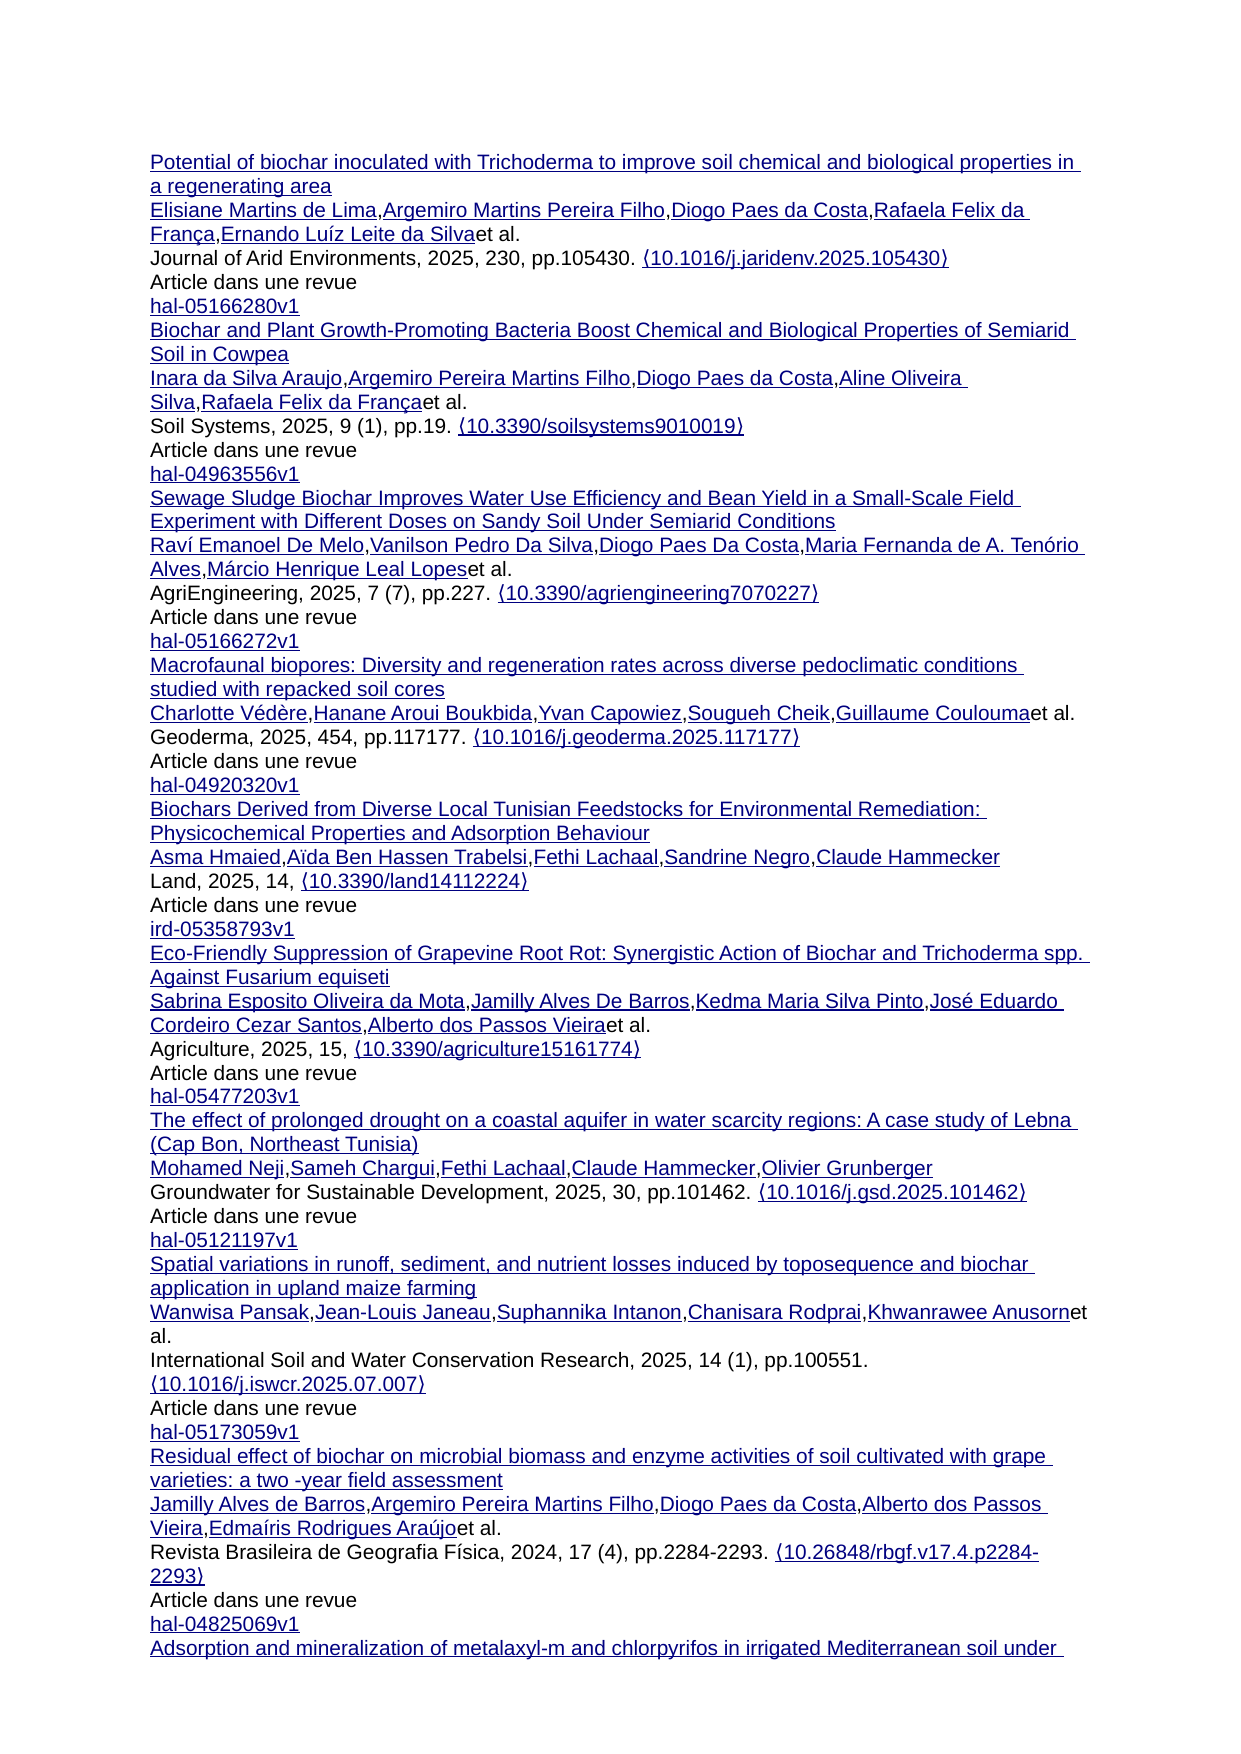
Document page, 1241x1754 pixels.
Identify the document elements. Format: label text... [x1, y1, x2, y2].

table_cell Against Fusarium equiseti Sabrina Esposito Oliveira da Mota,Jamilly Alves De Barros,Kedma Maria Silva Pinto,José Eduardo Cordeiro Cezar Santos,Alberto dos Passos Vieiraet al. Agriculture, 2025, 15, ⟨10.3390/agriculture15161774⟩ Article dans une revue hal-05477203v1 [150, 963, 1090, 1108]
table_cell Adsorption and mineralization of metalaxyl-m and chlorpyrifos in irrigated Mediterranean soil under [150, 1635, 1090, 1659]
table_cell Spatial variations in runoff, sediment, and nutrient losses induced by toposequence and biochar application in upland maize farming Wanwisa Pansak,Jean-Louis Janeau,Suphannika Intanon,Chanisara Rodprai,Khwanrawee Anusornet al. International Soil and Water Conservation Research, 2025, 14 (1), pp.100551. ⟨10.1016/j.iswcr.2025.07.007⟩ Article dans une revue hal-05173059v1 [150, 1252, 1090, 1444]
table_cell Sewage Sludge Biochar Improves Water Use Efficiency and Bean Yield in a Small-Scale Field Experiment with Different Doses on Sandy Soil Under Semiarid Conditions Raví Emanoel De Melo,Vanilson Pedro Da Silva,Diogo Paes Da Costa,Maria Fernanda de A. Tenório Alves,Márcio Henrique Leal Lopeset al. AgriEngineering, 2025, 7 (7), pp.227. ⟨10.3390/agriengineering7070227⟩ Article dans une revue hal-05166272v1 [150, 485, 1090, 653]
table_cell Biochar and Plant Growth-Promoting Bacteria Boost Chemical and Biological Properties of Semiarid Soil in Cowpea Inara da Silva Araujo,Argemiro Pereira Martins Filho,Diogo Paes da Costa,Aline Oliveira Silva,Rafaela Felix da Françaet al. Soil Systems, 2025, 9 (1), pp.19. ⟨10.3390/soilsystems9010019⟩ Article dans une revue hal-04963556v1 [150, 318, 1090, 485]
table_cell Eco-Friendly Suppression of Grapevine Root Rot: Synergistic Action of Biochar and Trichoderma spp. [150, 941, 1090, 962]
table_cell Biochars Derived from Diverse Local Tunisian Feedstocks for Environmental Remediation: Physicochemical Properties and Adsorption Behaviour Asma Hmaied,Aïda Ben Hassen Trabelsi,Fethi Lachaal,Sandrine Negro,Claude Hammecker Land, 2025, 14, ⟨10.3390/land14112224⟩ Article dans une revue ird-05358793v1 [150, 797, 1090, 941]
table_cell Residual effect of biochar on microbial biomass and enzyme activities of soil cultivated with grape varieties: a two -year field assessment Jamilly Alves de Barros,Argemiro Pereira Martins Filho,Diogo Paes da Costa,Alberto dos Passos Vieira,Edmaíris Rodrigues Araújoet al. Revista Brasileira de Geografia Física, 2024, 17 (4), pp.2284-2293. ⟨10.26848/rbgf.v17.4.p2284-2293⟩ Article dans une revue hal-04825069v1 [150, 1444, 1090, 1635]
table_cell Macrofaunal biopores: Diversity and regeneration rates across diverse pedoclimatic conditions studied with repacked soil cores Charlotte Védère,Hanane Aroui Boukbida,Yvan Capowiez,Sougueh Cheik,Guillaume Couloumaet al. Geoderma, 2025, 454, pp.117177. ⟨10.1016/j.geoderma.2025.117177⟩ Article dans une revue hal-04920320v1 [150, 653, 1090, 797]
table_cell The effect of prolonged drought on a coastal aquifer in water scarcity regions: A case study of Lebna (Cap Bon, Northeast Tunisia) Mohamed Neji,Sameh Chargui,Fethi Lachaal,Claude Hammecker,Olivier Grunberger Groundwater for Sustainable Development, 2025, 30, pp.101462. ⟨10.1016/j.gsd.2025.101462⟩ Article dans une revue hal-05121197v1 [150, 1108, 1090, 1252]
table_cell Potential of biochar inoculated with Trichoderma to improve soil chemical and biological properties in a regenerating area Elisiane Martins de Lima,Argemiro Martins Pereira Filho,Diogo Paes da Costa,Rafaela Felix da França,Ernando Luíz Leite da Silvaet al. Journal of Arid Environments, 2025, 230, pp.105430. ⟨10.1016/j.jaridenv.2025.105430⟩ Article dans une revue hal-05166280v1 [150, 150, 1090, 318]
